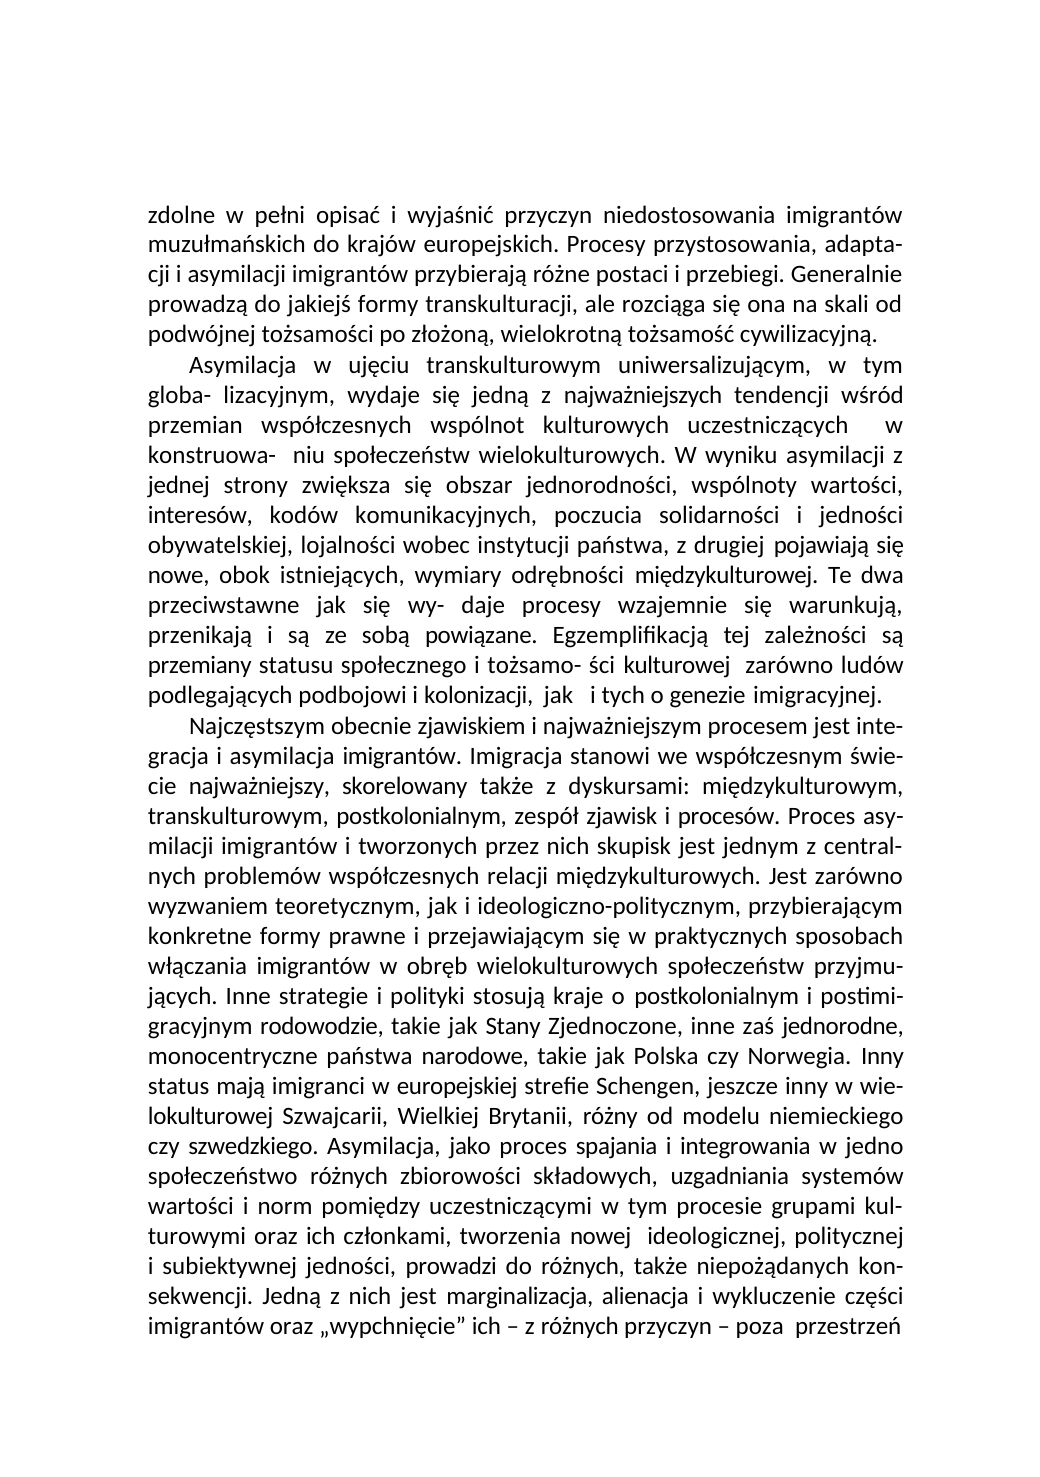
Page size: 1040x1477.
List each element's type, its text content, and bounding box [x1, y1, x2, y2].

text Najczęstszym obecnie zjawiskiem i najważniejszym procesem jest inte- gracja i asymilacja imigrantów. Imigracja stanowi we współczesnym świe- cie najważniejszy, skorelowany także z dyskursami: międzykulturowym, transkulturowym, postkolonialnym, zespół zjawisk i procesów. Proces asy- milacji imigrantów i tworzonych przez nich skupisk jest jednym z central- nych problemów współczesnych relacji międzykulturowych. Jest zarówno wyzwaniem teoretycznym, jak i ideologiczno-politycznym, przybierającym konkretne formy prawne i przejawiającym się w praktycznych sposobach włączania imigrantów w obręb wielokulturowych społeczeństw przyjmu- jących. Inne strategie i polityki stosują kraje o postkolonialnym i postimi- gracyjnym rodowodzie, takie jak Stany Zjednoczone, inne zaś jednorodne, monocentryczne państwa narodowe, takie jak Polska czy Norwegia. Inny status mają imigranci w europejskiej strefie Schengen, jeszcze inny w wie- lokulturowej Szwajcarii, Wielkiej Brytanii, różny od modelu niemieckiego czy szwedzkiego. Asymilacja, jako proces spajania i integrowania w jedno społeczeństwo różnych zbiorowości składowych, uzgadniania systemów wartości i norm pomiędzy uczestniczącymi w tym procesie grupami kul- turowymi oraz ich członkami, tworzenia nowej ideologicznej, politycznej i subiektywnej jedności, prowadzi do różnych, także niepożądanych kon- sekwencji. Jedną z nich jest marginalizacja, alienacja i wykluczenie części imigrantów oraz „wypchnięcie” ich – z różnych przyczyn – poza przestrzeń [148, 711, 904, 1341]
text zdolne w pełni opisać i wyjaśnić przyczyn niedostosowania imigrantów muzułmańskich do krajów europejskich. Procesy przystosowania, adapta- cji i asymilacji imigrantów przybierają różne postaci i przebiegi. Generalnie prowadzą do jakiejś formy transkulturacji, ale rozciąga się ona na skali od podwójnej tożsamości po złożoną, wielokrotną tożsamość cywilizacyjną. [148, 199, 904, 349]
text Asymilacja w ujęciu transkulturowym uniwersalizującym, w tym globa- lizacyjnym, wydaje się jedną z najważniejszych tendencji wśród przemian współczesnych wspólnot kulturowych uczestniczących w konstruowa- niu społeczeństw wielokulturowych. W wyniku asymilacji z jednej strony zwiększa się obszar jednorodności, wspólnoty wartości, interesów, kodów komunikacyjnych, poczucia solidarności i jedności obywatelskiej, lojalności wobec instytucji państwa, z drugiej pojawiają się nowe, obok istniejących, wymiary odrębności międzykulturowej. Te dwa przeciwstawne jak się wy- daje procesy wzajemnie się warunkują, przenikają i są ze sobą powiązane. Egzemplifikacją tej zależności są przemiany statusu społecznego i tożsamo- ści kulturowej zarówno ludów podlegających podbojowi i kolonizacji, jak i tych o genezie imigracyjnej. [148, 349, 904, 709]
